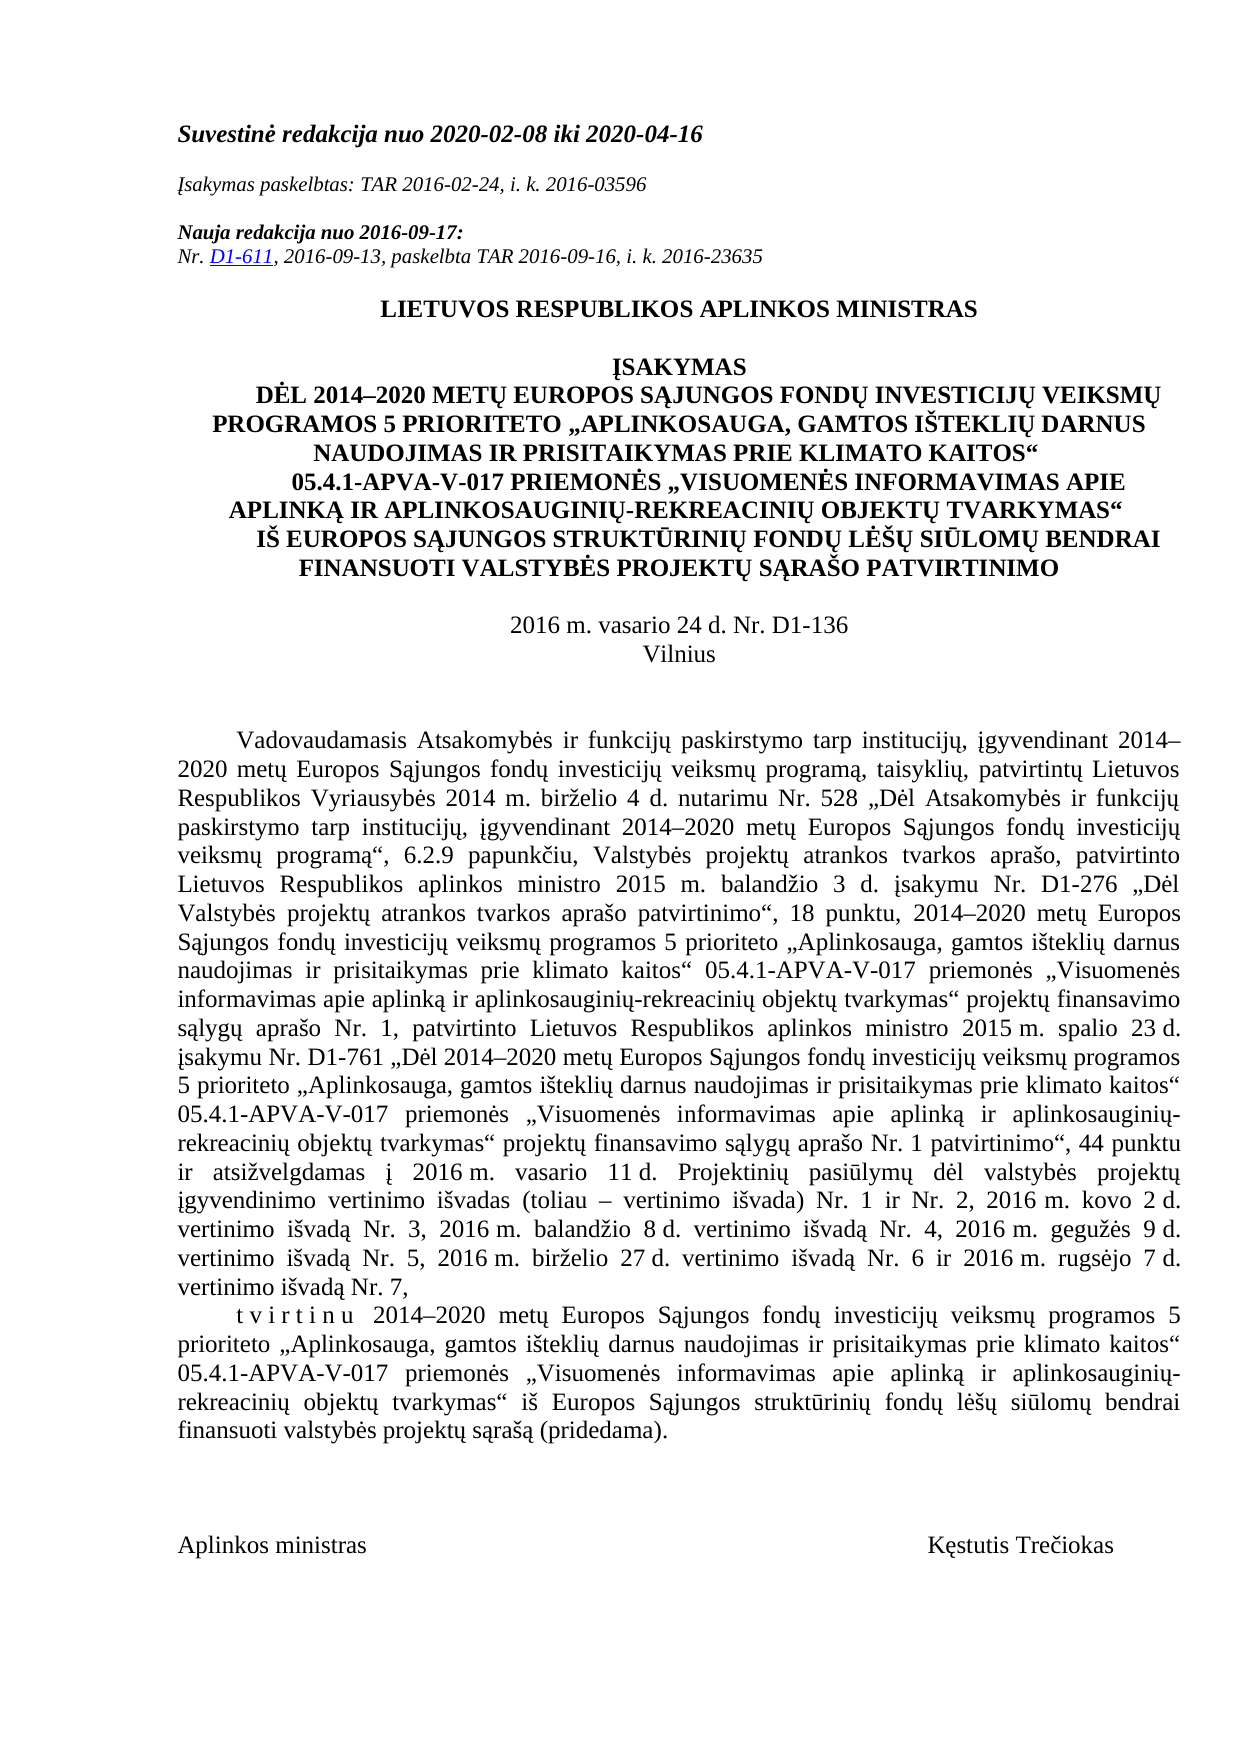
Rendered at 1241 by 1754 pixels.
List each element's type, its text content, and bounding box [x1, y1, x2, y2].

text tvirtinu 2014–2020 metų Europos Sąjungos fondų investicijų veiksmų programos 5 prioriteto „Aplinkosauga, gamtos išteklių darnus naudojimas ir prisitaikymas prie klimato kaitos“ 05.4.1-APVA-V-017 priemonės „Visuomenės informavimas apie aplinką ir aplinkosauginių-rekreacinių objektų tvarkymas“ iš Europos Sąjungos struktūrinių fondų lėšų siūlomų bendrai finansuoti valstybės projektų sąrašą (pridedama). [177, 1301, 1181, 1444]
text 05.4.1-APVA-V-017 PRIEMONĖS „VISUOMENĖS INFORMAVIMAS APIE APLINKĄ IR APLINKOSAUGINIŲ-REKREACINIŲ OBJEKTŲ TVARKYMAS“ [177, 467, 1181, 524]
text DĖL 2014–2020 METŲ EUROPOS SĄJUNGOS FONDŲ INVESTICIJŲ VEIKSMŲ PROGRAMOS 5 PRIORITETO „APLINKOSAUGA, GAMTOS IŠTEKLIŲ DARNUS NAUDOJIMAS IR PRISITAIKYMAS PRIE KLIMATO KAITOS“ [177, 381, 1181, 467]
text ĮSAKYMAS [177, 352, 1181, 381]
text Vilnius [177, 639, 1181, 668]
text Vadovaudamasis Atsakomybės ir funkcijų paskirstymo tarp institucijų, įgyvendinant 2014–2020 metų Europos Sąjungos fondų investicijų veiksmų programą, taisyklių, patvirtintų Lietuvos Respublikos Vyriausybės 2014 m. birželio 4 d. nutarimu Nr. 528 „Dėl Atsakomybės ir funkcijų paskirstymo tarp institucijų, įgyvendinant 2014–2020 metų Europos Sąjungos fondų investicijų veiksmų programą“, 6.2.9 papunkčiu, Valstybės projektų atrankos tvarkos aprašo, patvirtinto Lietuvos Respublikos aplinkos ministro 2015 m. balandžio 3 d. įsakymu Nr. D1-276 „Dėl Valstybės projektų atrankos tvarkos aprašo patvirtinimo“, 18 punktu, 2014–2020 metų Europos Sąjungos fondų investicijų veiksmų programos 5 prioriteto „Aplinkosauga, gamtos išteklių darnus naudojimas ir prisitaikymas prie klimato kaitos“ 05.4.1-APVA-V-017 priemonės „Visuomenės informavimas apie aplinką ir aplinkosauginių-rekreacinių objektų tvarkymas“ projektų finansavimo sąlygų aprašo Nr. 1, patvirtinto Lietuvos Respublikos aplinkos ministro 2015 m. spalio 23 d. įsakymu Nr. D1-761 „Dėl 2014–2020 metų Europos Sąjungos fondų investicijų veiksmų programos 5 prioriteto „Aplinkosauga, gamtos išteklių darnus naudojimas ir prisitaikymas prie klimato kaitos“ 05.4.1-APVA-V-017 priemonės „Visuomenės informavimas apie aplinką ir aplinkosauginių-rekreacinių objektų tvarkymas“ projektų finansavimo sąlygų aprašo Nr. 1 patvirtinimo“, 44 punktu ir atsižvelgdamas į 2016 m. vasario 11 d. Projektinių pasiūlymų dėl valstybės projektų įgyvendinimo vertinimo išvadas (toliau – vertinimo išvada) Nr. 1 ir Nr. 2, 2016 m. kovo 2 d. vertinimo išvadą Nr. 3, 2016 m. balandžio 8 d. vertinimo išvadą Nr. 4, 2016 m. gegužės 9 d. vertinimo išvadą Nr. 5, 2016 m. birželio 27 d. vertinimo išvadą Nr. 6 ir 2016 m. rugsėjo 7 d. vertinimo išvadą Nr. 7, [177, 726, 1181, 1301]
text LIETUVOS RESPUBLIKOS APLINKOS MINISTRAS [177, 294, 1181, 323]
text Nauja redakcija nuo 2016-09-17: [177, 220, 1181, 244]
text Suvestinė redakcija nuo 2020-02-08 iki 2020-04-16 [177, 119, 1181, 148]
text Įsakymas paskelbtas: TAR 2016-02-24, i. k. 2016-03596 [177, 172, 1181, 196]
text Aplinkos ministras Kęstutis Trečiokas [177, 1531, 1181, 1559]
text IŠ EUROPOS SĄJUNGOS STRUKTŪRINIŲ FONDŲ LĖŠŲ SIŪLOMŲ BENDRAI FINANSUOTI VALSTYBĖS PROJEKTŲ SĄRAŠO PATVIRTINIMO [177, 524, 1181, 582]
text 2016 m. vasario 24 d. Nr. D1-136 [177, 611, 1181, 639]
text Nr. D1-611, 2016-09-13, paskelbta TAR 2016-09-16, i. k. 2016-23635 [177, 244, 1181, 268]
